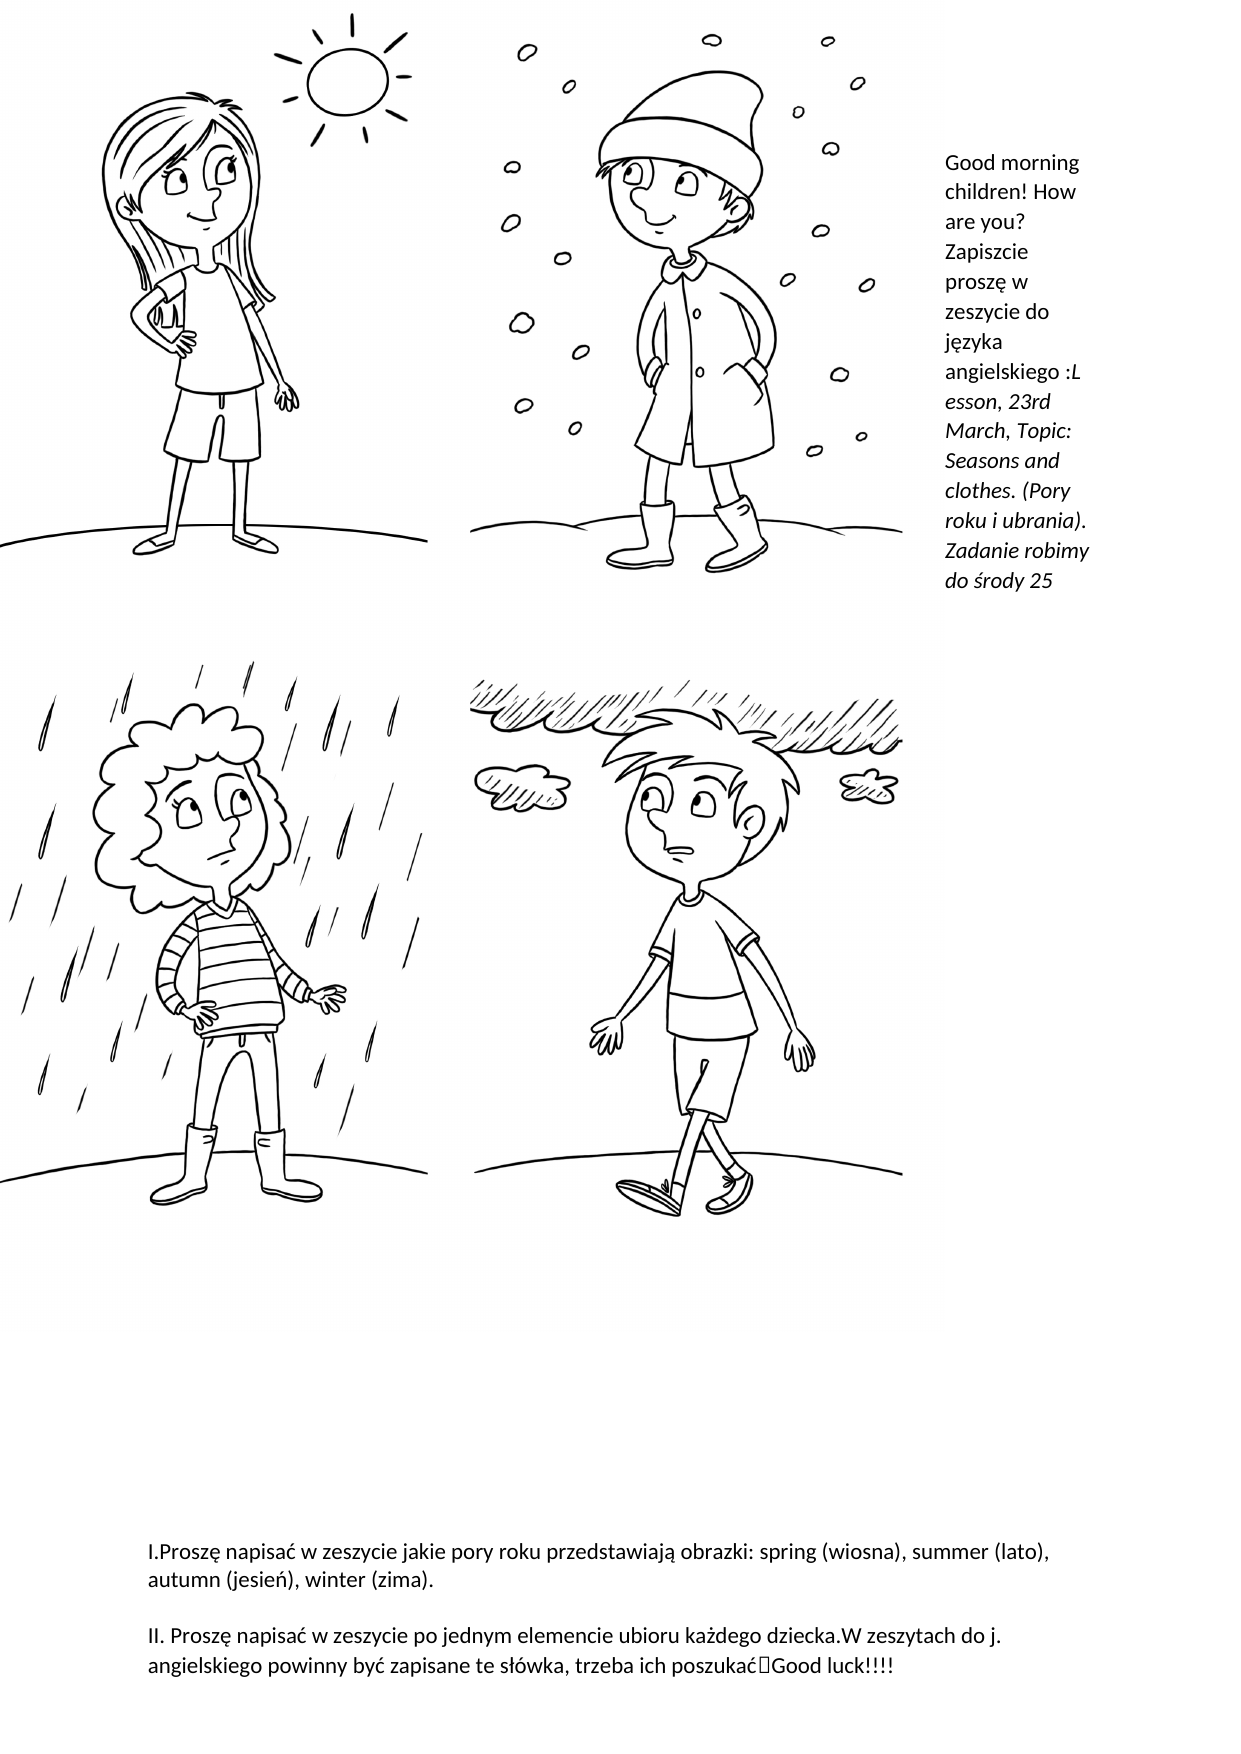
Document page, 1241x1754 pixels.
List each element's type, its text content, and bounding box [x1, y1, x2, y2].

text Good morning children! How are you? Zapiszcie proszę w zeszycie do języka angielskiego :Lesson, 23rd March, Topic: Seasons and clothes. (Pory roku i ubrania). Zadanie robimy do środy 25 [945, 148, 1093, 594]
